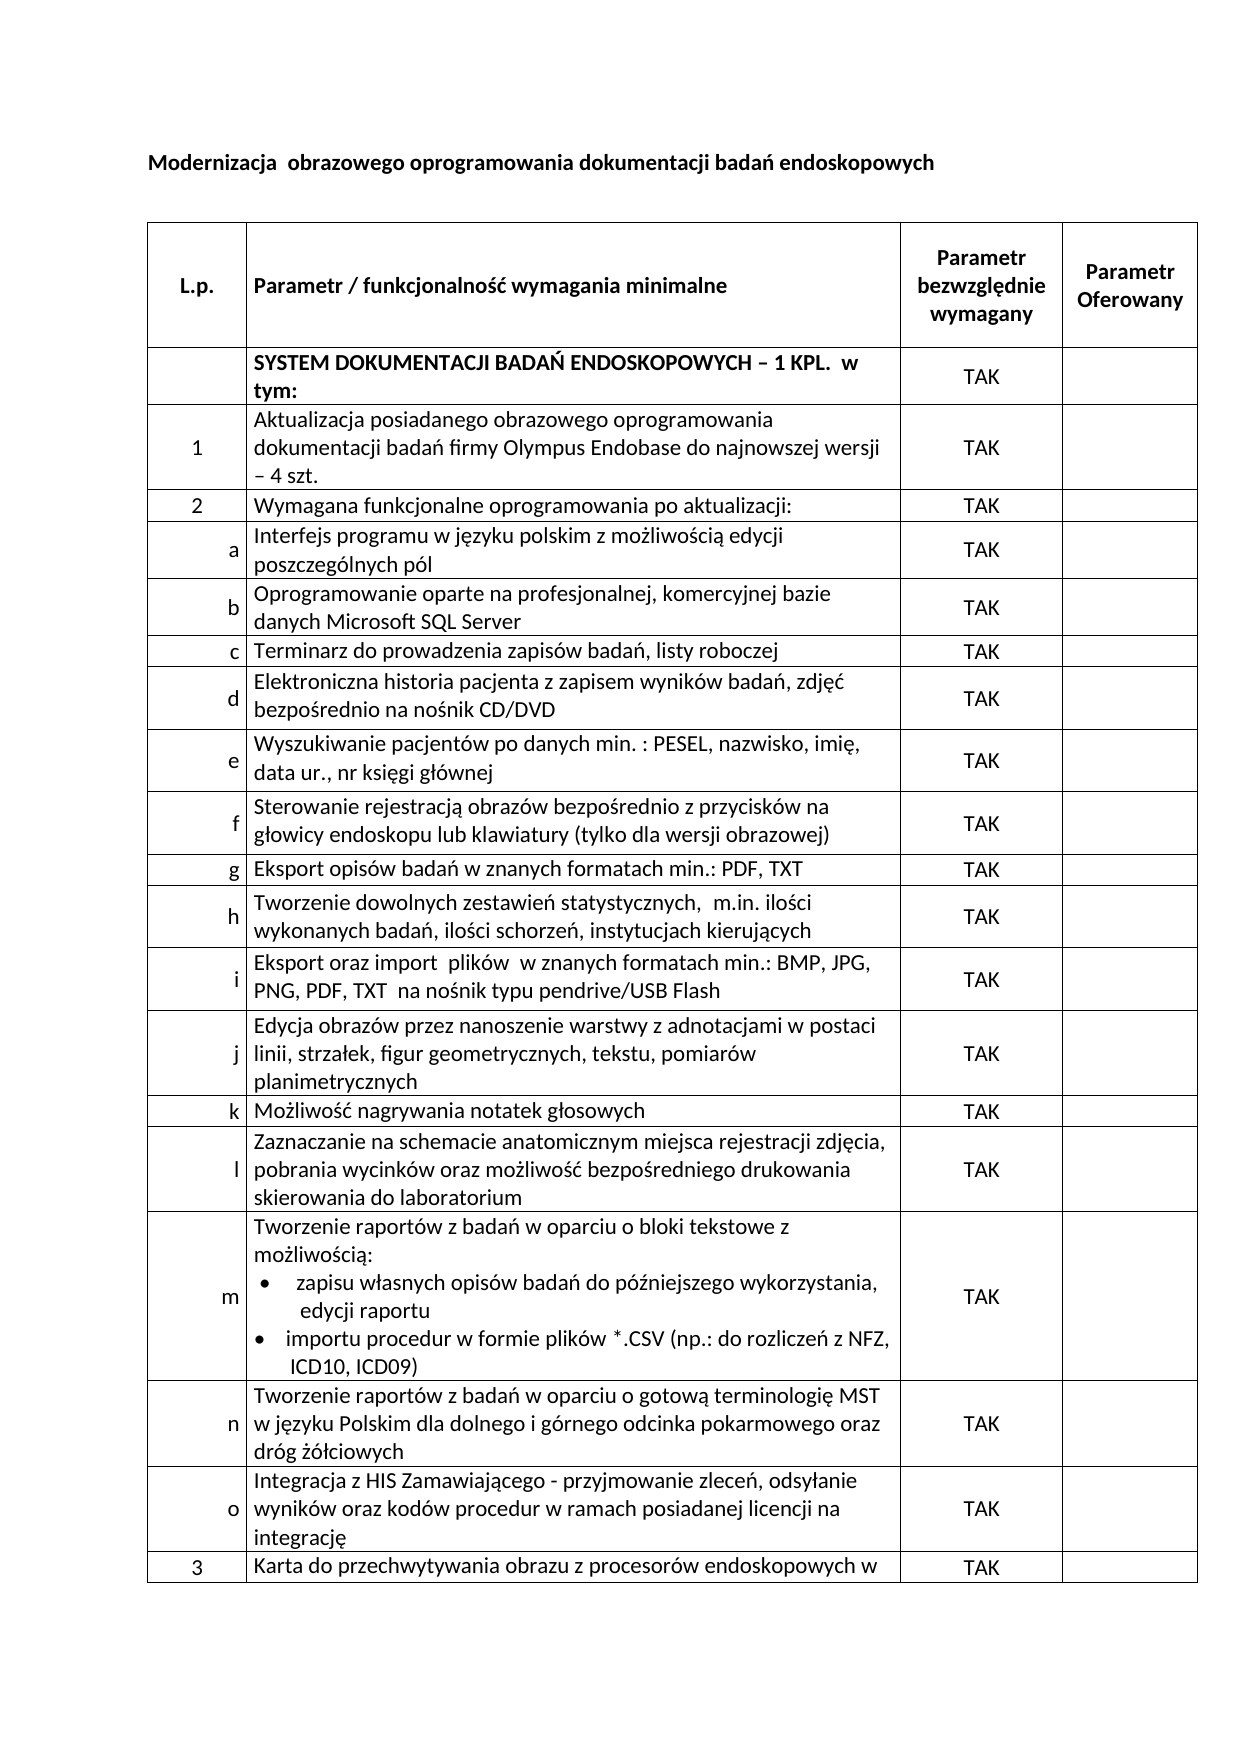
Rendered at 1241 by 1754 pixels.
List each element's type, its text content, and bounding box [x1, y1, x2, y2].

table_cell [1063, 1011, 1197, 1095]
table_cell TAK [901, 579, 1062, 635]
table_cell TAK [901, 1467, 1062, 1551]
table_cell TAK [901, 490, 1062, 521]
table_cell Sterowanie rejestracją obrazów bezpośrednio z przycisków na głowicy endoskopu lub klawiatury (tylko dla wersji obrazowej) [247, 792, 900, 853]
table_cell Oprogramowanie oparte na profesjonalnej, komercyjnej bazie danych Microsoft SQL Server [247, 579, 900, 635]
table_cell [1063, 636, 1197, 666]
table_header Parametr bezwzględnie wymagany [901, 223, 1062, 347]
table_cell [1063, 1212, 1197, 1380]
table_cell TAK [901, 792, 1062, 853]
table_cell TAK [901, 405, 1062, 489]
table_cell [1063, 1467, 1197, 1551]
table_cell [1063, 490, 1197, 521]
table_cell a [148, 522, 246, 578]
table_cell Aktualizacja posiadanego obrazowego oprogramowania dokumentacji badań firmy Olympus Endobase do najnowszej wersji – 4 szt. [247, 405, 900, 489]
table_cell d [148, 667, 246, 728]
table_cell Tworzenie raportów z badań w oparciu o gotową terminologię MST w języku Polskim dla dolnego i górnego odcinka pokarmowego oraz dróg żółciowych [247, 1381, 900, 1466]
table_cell [1063, 948, 1197, 1010]
table_header Parametr / funkcjonalność wymagania minimalne [247, 223, 900, 347]
table_cell e [148, 730, 246, 791]
text Modernizacja obrazowego oprogramowania dokumentacji badań endoskopowych [148, 148, 1093, 176]
table_cell [1063, 1096, 1197, 1126]
table_cell [148, 348, 246, 404]
table_cell [1063, 522, 1197, 578]
table_cell o [148, 1467, 246, 1551]
table_cell Karta do przechwytywania obrazu z procesorów endoskopowych w [247, 1552, 900, 1582]
table_cell [1063, 1552, 1197, 1582]
table_cell i [148, 948, 246, 1010]
table_cell [1063, 886, 1197, 947]
table_cell f [148, 792, 246, 853]
table_cell [1063, 855, 1197, 885]
table_cell TAK [901, 886, 1062, 947]
table_cell TAK [901, 948, 1062, 1010]
table_cell Możliwość nagrywania notatek głosowych [247, 1096, 900, 1126]
table_cell SYSTEM DOKUMENTACJI BADAŃ ENDOSKOPOWYCH – 1 KPL. w tym: [247, 348, 900, 404]
table_cell TAK [901, 667, 1062, 728]
table_cell [1063, 792, 1197, 853]
table_cell TAK [901, 1212, 1062, 1380]
table_cell Wyszukiwanie pacjentów po danych min. : PESEL, nazwisko, imię, data ur., nr księgi głównej [247, 730, 900, 791]
table_cell Zaznaczanie na schemacie anatomicznym miejsca rejestracji zdjęcia, pobrania wycinków oraz możliwość bezpośredniego drukowania skierowania do laboratorium [247, 1127, 900, 1211]
table_cell TAK [901, 1381, 1062, 1466]
table_cell TAK [901, 348, 1062, 404]
table_cell m [148, 1212, 246, 1380]
table_header L.p. [148, 223, 246, 347]
table_cell TAK [901, 522, 1062, 578]
table_cell [1063, 405, 1197, 489]
table_cell h [148, 886, 246, 947]
table_cell [1063, 667, 1197, 728]
table_cell n [148, 1381, 246, 1466]
table_cell [1063, 730, 1197, 791]
table_cell [1063, 579, 1197, 635]
table_cell Wymagana funkcjonalne oprogramowania po aktualizacji: [247, 490, 900, 521]
table_cell TAK [901, 730, 1062, 791]
table_cell 2 [148, 490, 246, 521]
table_cell c [148, 636, 246, 666]
table_cell j [148, 1011, 246, 1095]
table_cell 1 [148, 405, 246, 489]
table_cell Tworzenie dowolnych zestawień statystycznych, m.in. ilości wykonanych badań, ilości schorzeń, instytucjach kierujących [247, 886, 900, 947]
table_cell Eksport oraz import plików w znanych formatach min.: BMP, JPG, PNG, PDF, TXT na nośnik typu pendrive/USB Flash [247, 948, 900, 1010]
table_cell Terminarz do prowadzenia zapisów badań, listy roboczej [247, 636, 900, 666]
table_cell Elektroniczna historia pacjenta z zapisem wyników badań, zdjęć bezpośrednio na nośnik CD/DVD [247, 667, 900, 728]
table_header Parametr Oferowany [1063, 223, 1197, 347]
table_cell Tworzenie raportów z badań w oparciu o bloki tekstowe z możliwością: • zapisu własnych opisów badań do późniejszego wykorzystania, edycji raportu • importu procedur w formie plików *.CSV (np.: do rozliczeń z NFZ, ICD10, ICD09) [247, 1212, 900, 1380]
table_cell [1063, 1381, 1197, 1466]
table_cell TAK [901, 855, 1062, 885]
table_cell TAK [901, 1127, 1062, 1211]
table_cell [1063, 348, 1197, 404]
table_cell Integracja z HIS Zamawiającego - przyjmowanie zleceń, odsyłanie wyników oraz kodów procedur w ramach posiadanej licencji na integrację [247, 1467, 900, 1551]
table_cell TAK [901, 1096, 1062, 1126]
table_cell [1063, 1127, 1197, 1211]
table_cell TAK [901, 1011, 1062, 1095]
table_cell TAK [901, 636, 1062, 666]
table_cell 3 [148, 1552, 246, 1582]
table_cell l [148, 1127, 246, 1211]
table_cell b [148, 579, 246, 635]
table_cell TAK [901, 1552, 1062, 1582]
table_cell Edycja obrazów przez nanoszenie warstwy z adnotacjami w postaci linii, strzałek, figur geometrycznych, tekstu, pomiarów planimetrycznych [247, 1011, 900, 1095]
table_cell g [148, 855, 246, 885]
table_cell Eksport opisów badań w znanych formatach min.: PDF, TXT [247, 855, 900, 885]
table_cell Interfejs programu w języku polskim z możliwością edycji poszczególnych pól [247, 522, 900, 578]
table_cell k [148, 1096, 246, 1126]
